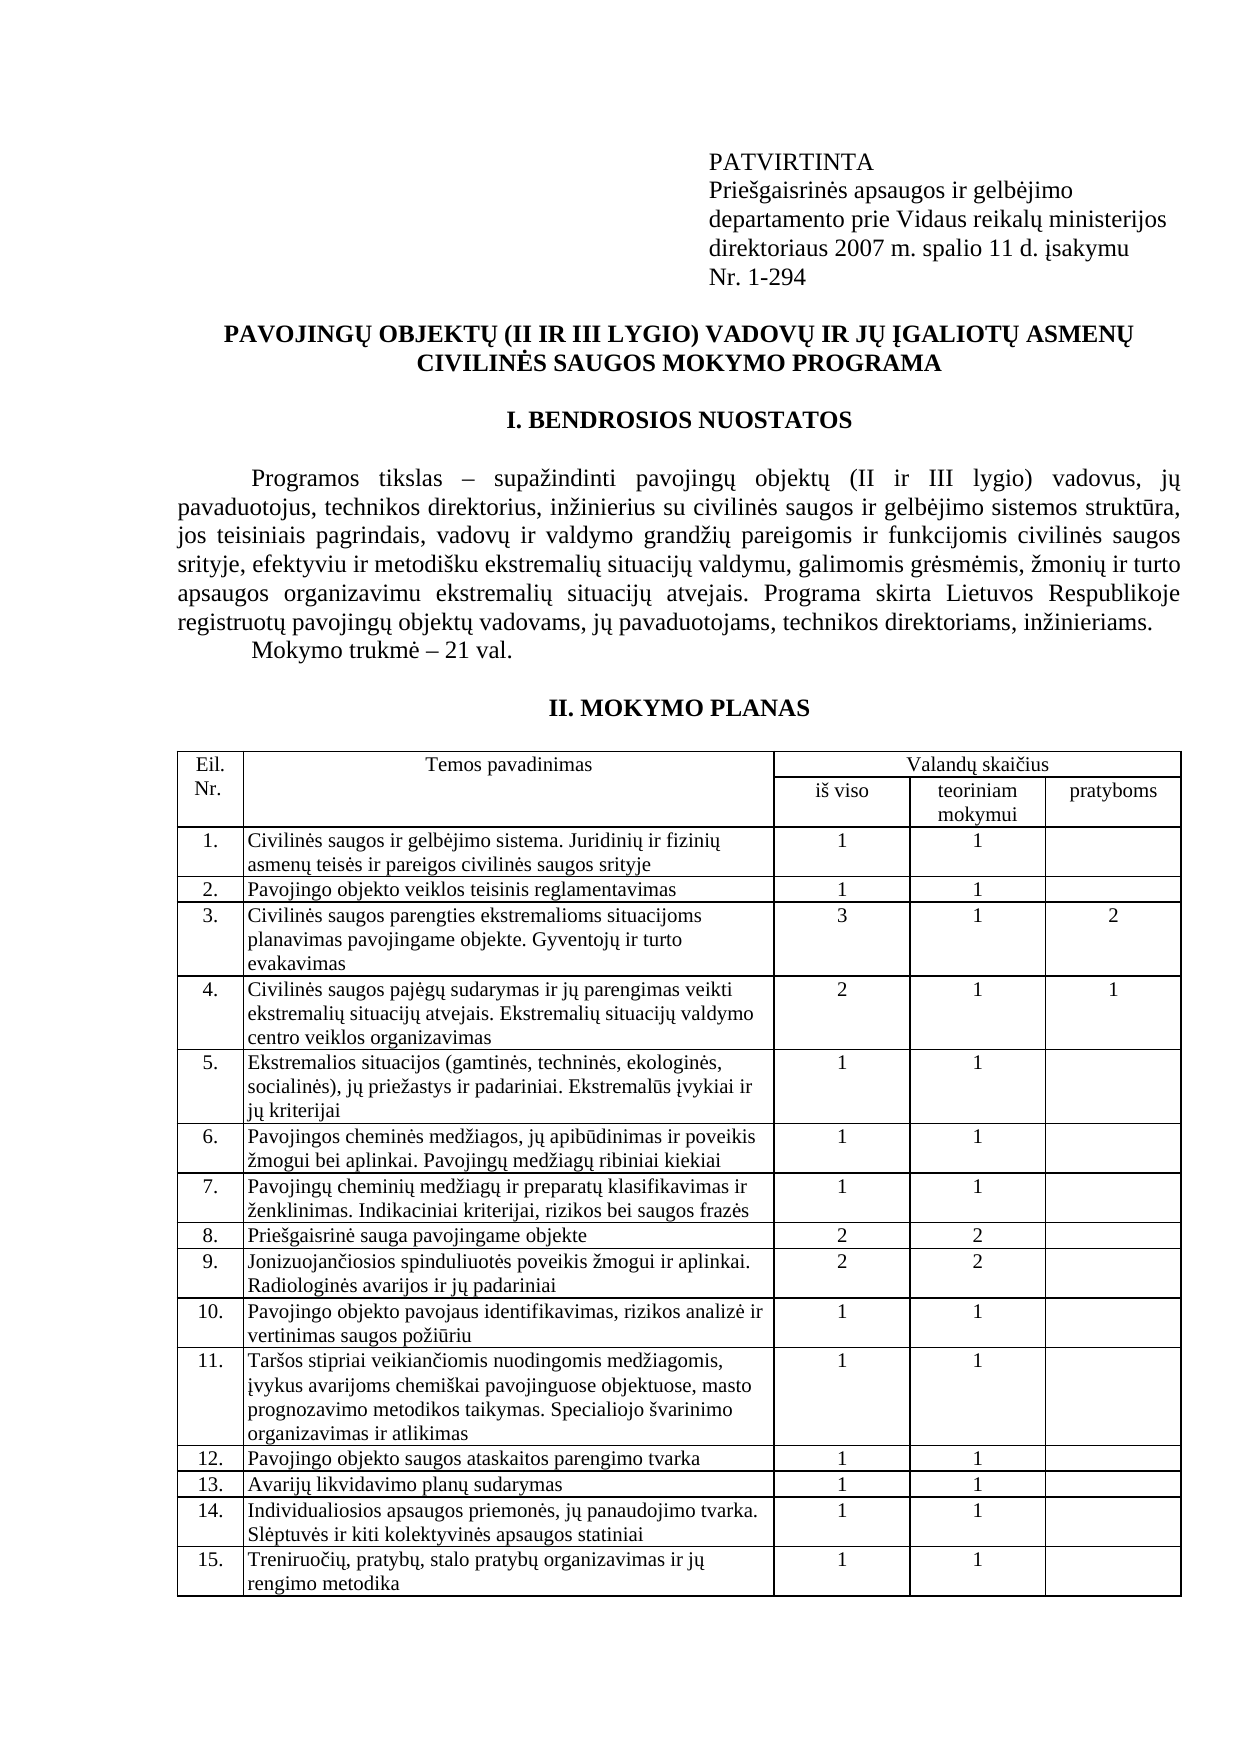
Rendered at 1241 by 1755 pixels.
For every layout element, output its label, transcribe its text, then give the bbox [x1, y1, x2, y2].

table_cell 1 [911, 903, 1045, 975]
table_cell 2 [1041, 1223, 1045, 1247]
table_cell [1046, 1348, 1180, 1445]
table_cell 1 [911, 1547, 1045, 1595]
table_cell 1 [911, 828, 1045, 876]
table_cell [1046, 1050, 1180, 1122]
table_cell 3 [775, 903, 909, 975]
table_cell 1 [911, 1299, 1045, 1347]
table_cell 2. [239, 877, 243, 901]
table_cell 1 [1041, 1446, 1045, 1470]
table_cell 7. [178, 1174, 243, 1222]
table_cell 12. [239, 1446, 243, 1470]
table_cell 1 [775, 1498, 909, 1546]
table_cell 1 [775, 1174, 909, 1222]
text departamento prie Vidaus reikalų ministerijos [177, 204, 1181, 233]
table_cell 2 [775, 977, 909, 1049]
table_header Temos pavadinimas [244, 752, 773, 826]
text PAVOJINGŲ OBJEKTŲ (II IR III LYGIO) VADOVŲ IR JŲ ĮGALIOTŲ ASMENŲ CIVILINĖS SAUGOS MOKYMO PROGRAMA [177, 319, 1181, 377]
table_cell 2 [775, 1249, 909, 1297]
table_cell pratyboms [1046, 778, 1180, 826]
table_cell 11. [178, 1348, 243, 1445]
table_cell 1. [178, 828, 243, 876]
table_cell 1 [911, 1050, 1045, 1122]
text I. BENDROSIOS NUOSTATOS [177, 406, 1181, 434]
text direktoriaus 2007 m. spalio 11 d. įsakymu [177, 233, 1181, 262]
table_cell 9. [178, 1249, 243, 1297]
table_cell 1 [775, 1299, 909, 1347]
text PATVIRTINTA [177, 147, 1181, 176]
table_cell 6. [178, 1124, 243, 1172]
table_cell 1 [775, 1124, 909, 1172]
table_cell 10. [178, 1299, 243, 1347]
table_cell 1 [911, 1124, 1045, 1172]
table_cell 14. [178, 1498, 243, 1546]
table_cell 3. [178, 903, 243, 975]
table_cell [1046, 1498, 1180, 1546]
table_cell 15. [178, 1547, 243, 1595]
table_cell [1046, 1124, 1180, 1172]
text Mokymo trukmė – 21 val. [177, 636, 1181, 664]
table_cell iš viso [775, 778, 909, 826]
table_cell 1 [775, 1348, 909, 1445]
table_cell 1 [911, 977, 1045, 1049]
table_cell 2 [911, 1249, 1045, 1297]
table_header Eil. Nr. [178, 752, 243, 826]
text Programos tikslas – supažindinti pavojingų objektų (II ir III lygio) vadovus, jų pavaduotojus, technikos direktorius, inžinierius su civilinės saugos ir gelbėjimo sistemos struktūra, jos teisiniais pagrindais, vadovų ir valdymo grandžių pareigomis ir funkcijomis civilinės saugos srityje, efektyviu ir metodišku ekstremalių situacijų valdymu, galimomis grėsmėmis, žmonių ir turto apsaugos organizavimu ekstremalių situacijų atvejais. Programa skirta Lietuvos Respublikoje registruotų pavojingų objektų vadovams, jų pavaduotojams, technikos direktoriams, inžinieriams. [177, 463, 1181, 636]
table_cell 13. [239, 1472, 243, 1496]
table_cell [1046, 1299, 1180, 1347]
table_cell 1 [911, 1174, 1045, 1222]
table_cell 1 [775, 1547, 909, 1595]
text II. MOKYMO PLANAS [177, 693, 1181, 722]
table_cell 5. [178, 1050, 243, 1122]
table_cell 1 [911, 1348, 1045, 1445]
table_cell 1 [775, 1050, 909, 1122]
text Priešgaisrinės apsaugos ir gelbėjimo [177, 176, 1181, 204]
table_cell [1046, 1249, 1180, 1297]
table_cell 1 [911, 1498, 1045, 1546]
table_cell 4. [178, 977, 243, 1049]
table_cell 8. [239, 1223, 243, 1247]
table_cell 1 [1041, 877, 1045, 901]
table_cell 2 [1046, 903, 1180, 975]
table_cell 1 [1046, 977, 1180, 1049]
table_cell [1046, 828, 1180, 876]
table_cell 1 [1041, 1472, 1045, 1496]
table_cell [1046, 1174, 1180, 1222]
table_cell [1046, 1547, 1180, 1595]
text Nr. 1-294 [177, 262, 1181, 291]
table_cell 1 [775, 828, 909, 876]
